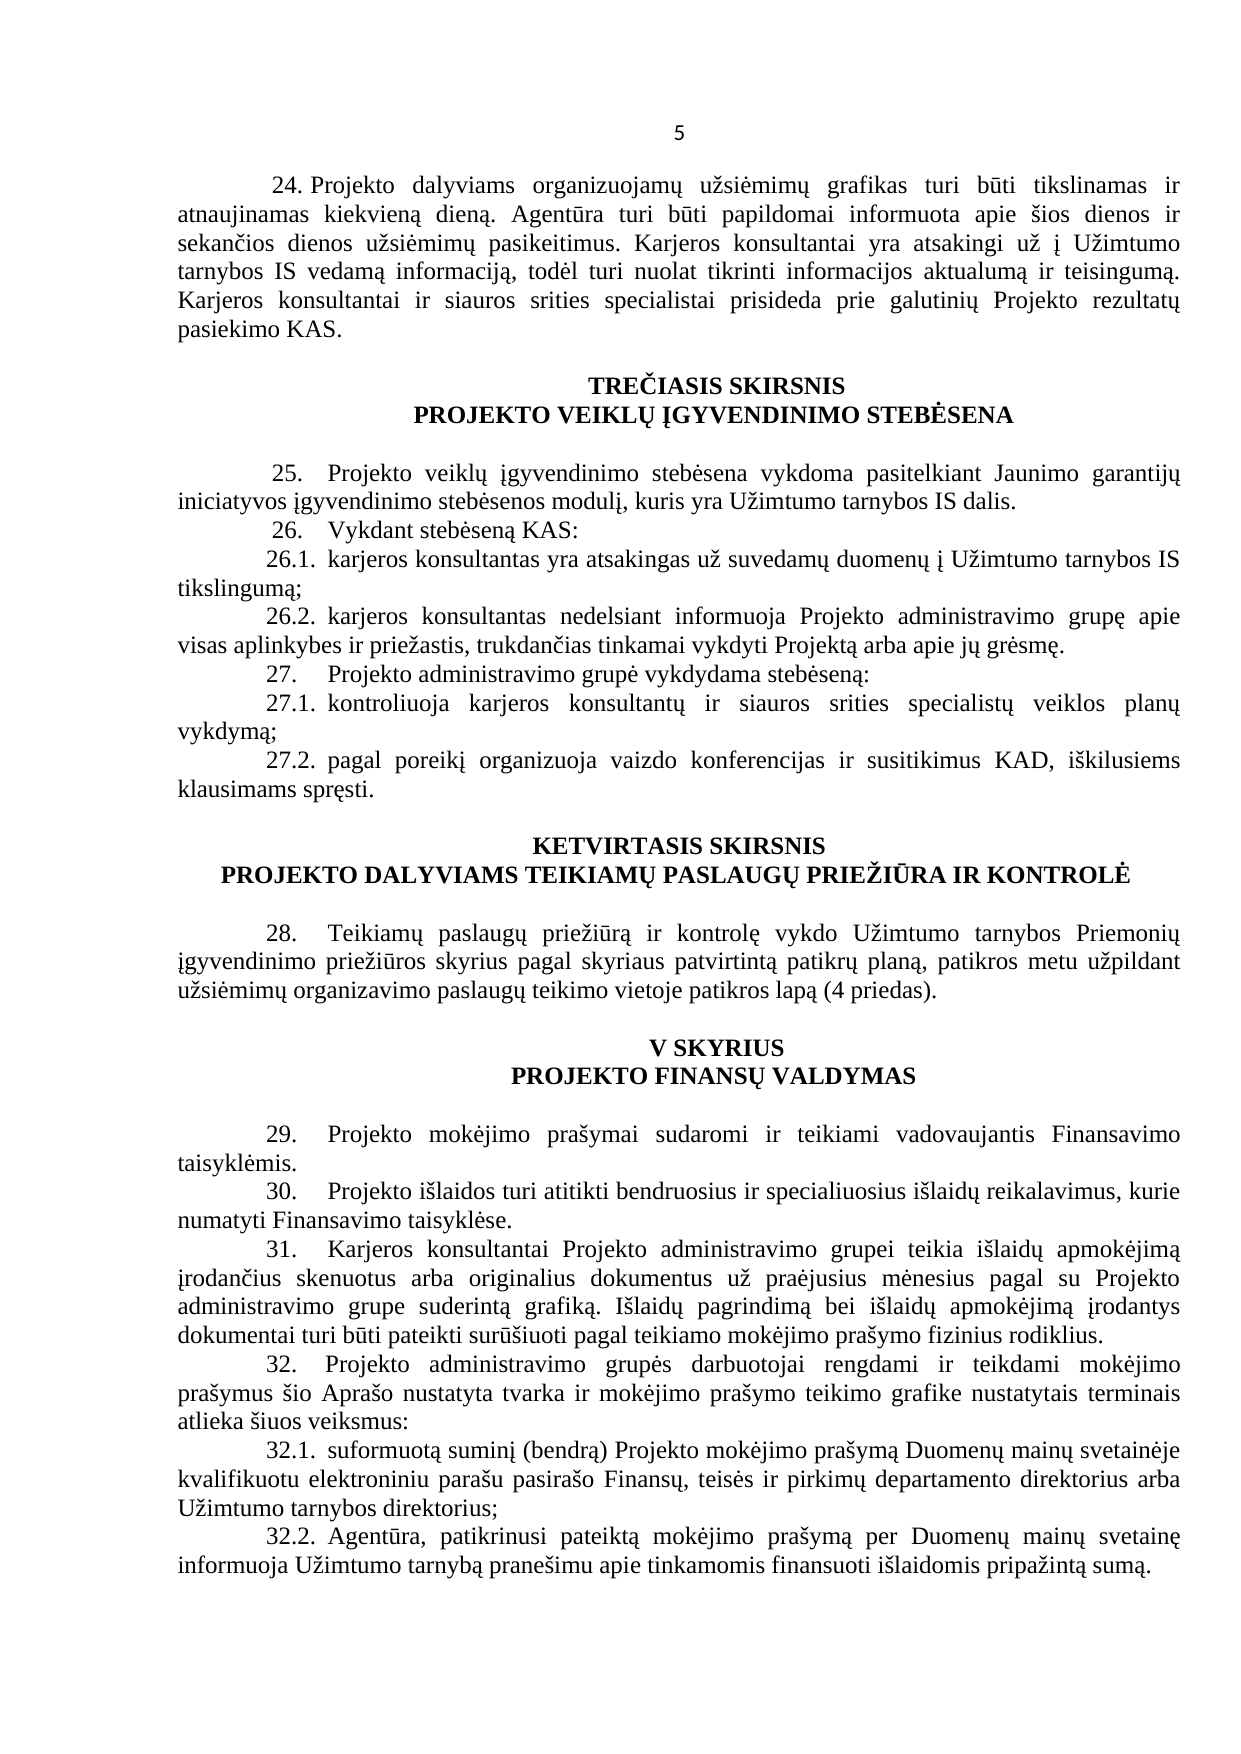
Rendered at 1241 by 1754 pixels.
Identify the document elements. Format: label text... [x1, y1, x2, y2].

text 26.1. karjeros konsultantas yra atsakingas už suvedamų duomenų į Užimtumo tarnybos IS tikslingumą; [177, 544, 1181, 601]
text 24. Projekto dalyviams organizuojamų užsiėmimų grafikas turi būti tikslinamas ir atnaujinamas kiekvieną dieną. Agentūra turi būti papildomai informuota apie šios dienos ir sekančios dienos užsiėmimų pasikeitimus. Karjeros konsultantai yra atsakingi už į Užimtumo tarnybos IS vedamą informaciją, todėl turi nuolat tikrinti informacijos aktualumą ir teisingumą. Karjeros konsultantai ir siauros srities specialistai prisideda prie galutinių Projekto rezultatų pasiekimo KAS. [177, 170, 1181, 343]
text 27. Projekto administravimo grupė vykdydama stebėseną: [177, 659, 1181, 688]
text 32. Projekto administravimo grupės darbuotojai rengdami ir teikdami mokėjimo prašymus šio Aprašo nustatyta tvarka ir mokėjimo prašymo teikimo grafike nustatytais terminais atlieka šiuos veiksmus: [177, 1349, 1181, 1435]
text 27.1. kontroliuoja karjeros konsultantų ir siauros srities specialistų veiklos planų vykdymą; [177, 688, 1181, 745]
subtitle PROJEKTO VEIKLŲ ĮGYVENDINIMO STEBĖSENA [252, 400, 1181, 429]
subtitle PROJEKTO FINANSŲ VALDYMAS [252, 1061, 1181, 1090]
subtitle TREČIASIS SKIRSNIS [252, 371, 1181, 400]
text 31. Karjeros konsultantai Projekto administravimo grupei teikia išlaidų apmokėjimą įrodančius skenuotus arba originalius dokumentus už praėjusius mėnesius pagal su Projekto administravimo grupe suderintą grafiką. Išlaidų pagrindimą bei išlaidų apmokėjimą įrodantys dokumentai turi būti pateikti surūšiuoti pagal teikiamo mokėjimo prašymo fizinius rodiklius. [177, 1234, 1181, 1349]
text 26.2. karjeros konsultantas nedelsiant informuoja Projekto administravimo grupę apie visas aplinkybes ir priežastis, trukdančias tinkamai vykdyti Projektą arba apie jų grėsmę. [177, 601, 1181, 659]
text 26. Vykdant stebėseną KAS: [177, 515, 1181, 544]
subtitle KETVIRTASIS SKIRSNIS [177, 831, 1181, 860]
text 32.1. suformuotą suminį (bendrą) Projekto mokėjimo prašymą Duomenų mainų svetainėje kvalifikuotu elektroniniu parašu pasirašo Finansų, teisės ir pirkimų departamento direktorius arba Užimtumo tarnybos direktorius; [177, 1435, 1181, 1521]
subtitle PROJEKTO DALYVIAMS TEIKIAMŲ PASLAUGŲ PRIEŽIŪRA IR KONTROLĖ [177, 860, 1181, 889]
text 27.2. pagal poreikį organizuoja vaizdo konferencijas ir susitikimus KAD, iškilusiems klausimams spręsti. [177, 745, 1181, 803]
text 30. Projekto išlaidos turi atitikti bendruosius ir specialiuosius išlaidų reikalavimus, kurie numatyti Finansavimo taisyklėse. [177, 1176, 1181, 1234]
text 29. Projekto mokėjimo prašymai sudaromi ir teikiami vadovaujantis Finansavimo taisyklėmis. [177, 1119, 1181, 1176]
text 25. Projekto veiklų įgyvendinimo stebėsena vykdoma pasitelkiant Jaunimo garantijų iniciatyvos įgyvendinimo stebėsenos modulį, kuris yra Užimtumo tarnybos IS dalis. [177, 458, 1181, 515]
subtitle V SKYRIUS [252, 1033, 1181, 1061]
text 28. Teikiamų paslaugų priežiūrą ir kontrolę vykdo Užimtumo tarnybos Priemonių įgyvendinimo priežiūros skyrius pagal skyriaus patvirtintą patikrų planą, patikros metu užpildant užsiėmimų organizavimo paslaugų teikimo vietoje patikros lapą (4 priedas). [177, 918, 1181, 1004]
text 32.2. Agentūra, patikrinusi pateiktą mokėjimo prašymą per Duomenų mainų svetainę informuoja Užimtumo tarnybą pranešimu apie tinkamomis finansuoti išlaidomis pripažintą sumą. [177, 1521, 1181, 1579]
